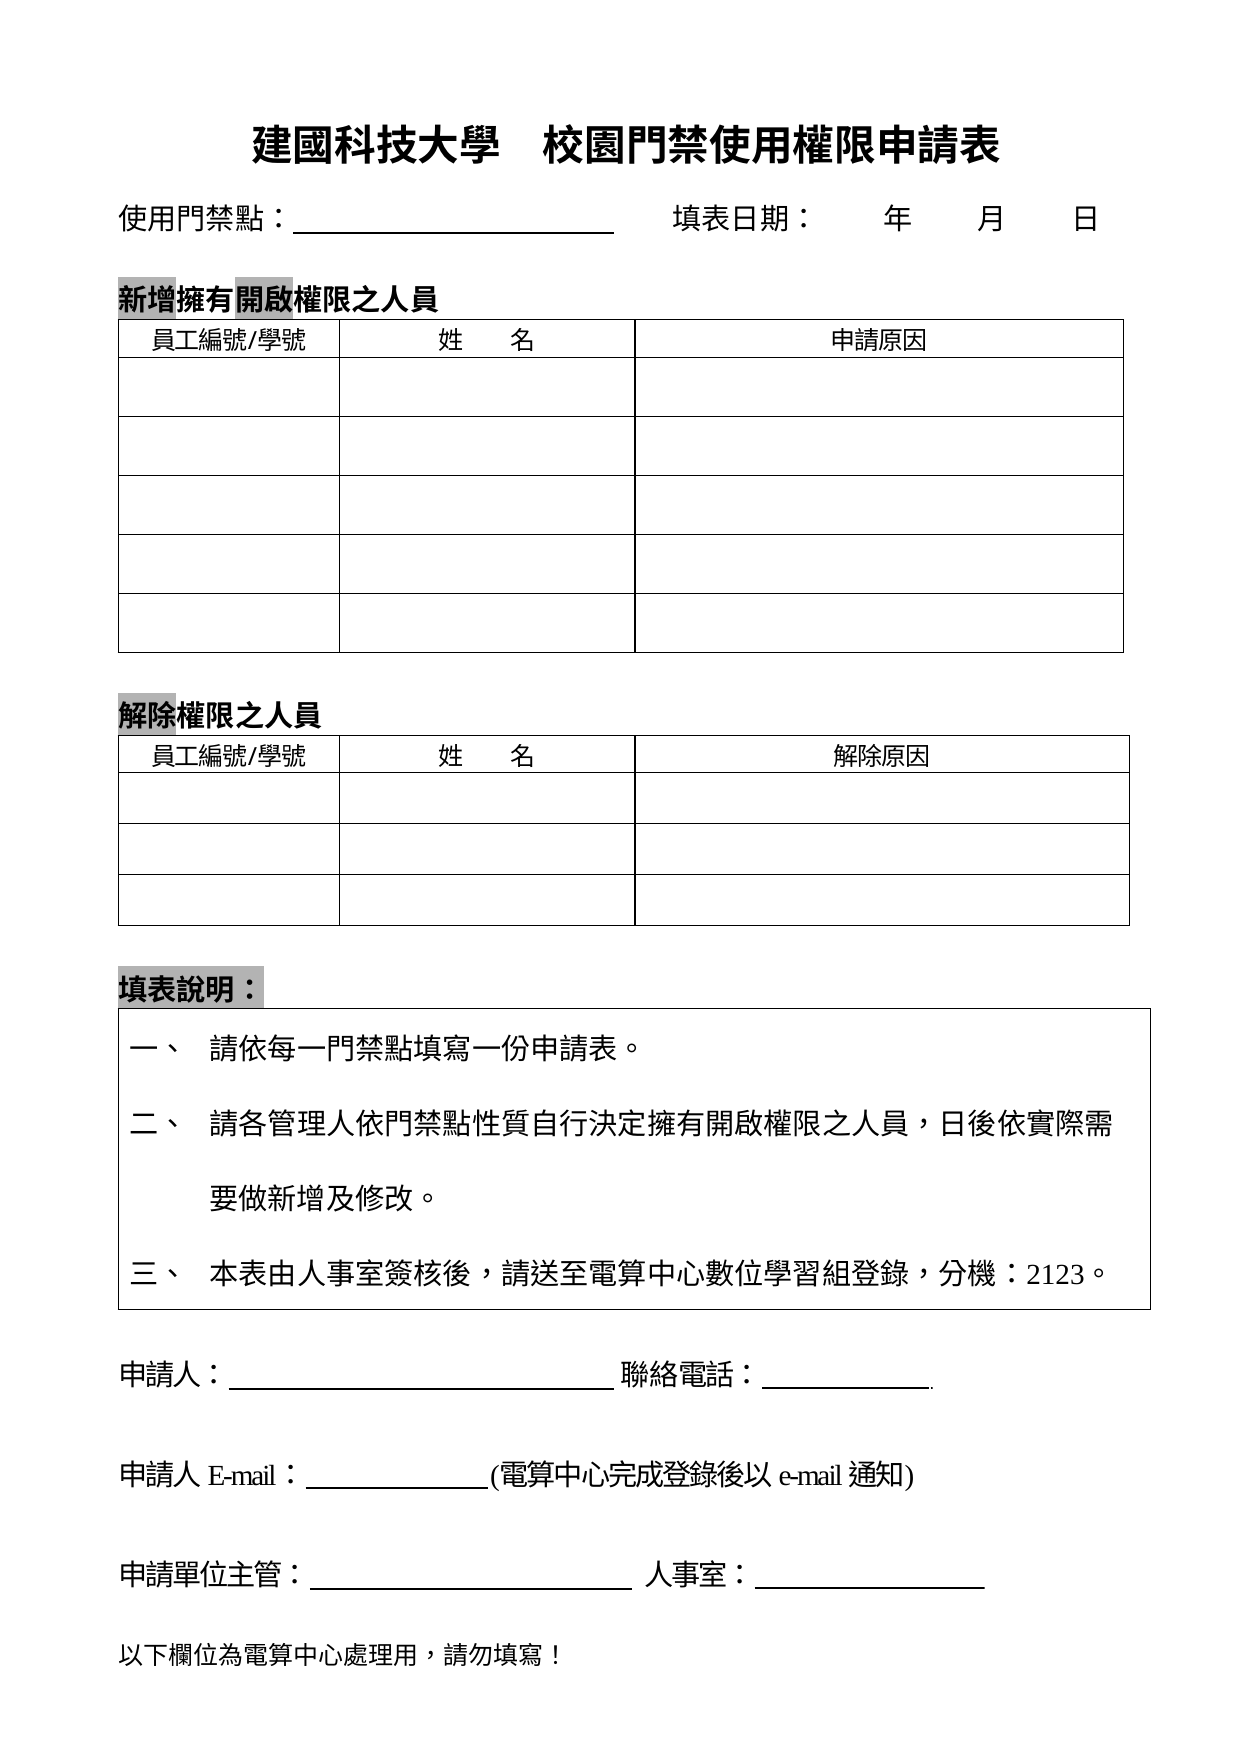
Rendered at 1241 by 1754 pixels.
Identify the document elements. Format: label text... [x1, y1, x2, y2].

table_header 解除原因 [636, 736, 1129, 772]
table_cell [119, 535, 339, 593]
text 使用門禁點： 填表日期： 年 月 日 [118, 179, 1134, 254]
text 填表說明： [118, 966, 1134, 1008]
table_cell [340, 773, 634, 823]
table_cell [340, 476, 634, 534]
table_cell [119, 358, 339, 416]
table_header 請依每一門禁點填寫一份申請表。 請各管理人依門禁點性質自行決定擁有開啟權限之人員，日後依實際需要做新增及修改。 本表由人事室簽核後，請送至電算中心數位學習組登錄，分機：2123。 [119, 1009, 1150, 1309]
table_cell [636, 358, 1123, 416]
table_cell [340, 875, 634, 925]
table_cell [119, 875, 339, 925]
table_cell [119, 594, 339, 652]
table_header 姓 名 [340, 736, 634, 772]
text 申請人： 聯絡電話： [118, 1335, 1134, 1410]
table_header 員工編號/學號 [119, 736, 339, 772]
text 申請人E-mail： (電算中心完成登錄後以e-mail通知) [118, 1435, 1134, 1510]
table_cell [340, 358, 634, 416]
table_cell [636, 875, 1129, 925]
text 以下欄位為電算中心處理用，請勿填寫！ [118, 1635, 1134, 1672]
table_cell [636, 824, 1129, 874]
table_cell [636, 773, 1129, 823]
table_cell [119, 824, 339, 874]
table_cell [119, 417, 339, 475]
text 新增擁有開啟權限之人員 [118, 277, 1134, 319]
table_cell [636, 417, 1123, 475]
table_header 申請原因 [636, 320, 1123, 357]
table_cell [636, 476, 1123, 534]
table_cell [340, 417, 634, 475]
table_cell [340, 594, 634, 652]
table_cell [119, 476, 339, 534]
table_cell [119, 773, 339, 823]
text 解除權限之人員 [118, 693, 1134, 735]
text 申請單位主管： 人事室： [118, 1535, 1134, 1610]
table_cell [636, 535, 1123, 593]
table_cell [340, 824, 634, 874]
table_header 姓 名 [340, 320, 634, 357]
table_cell [340, 535, 634, 593]
table_cell [636, 594, 1123, 652]
text 建國科技大學 校園門禁使用權限申請表 [118, 104, 1134, 179]
table_header 員工編號/學號 [119, 320, 339, 357]
